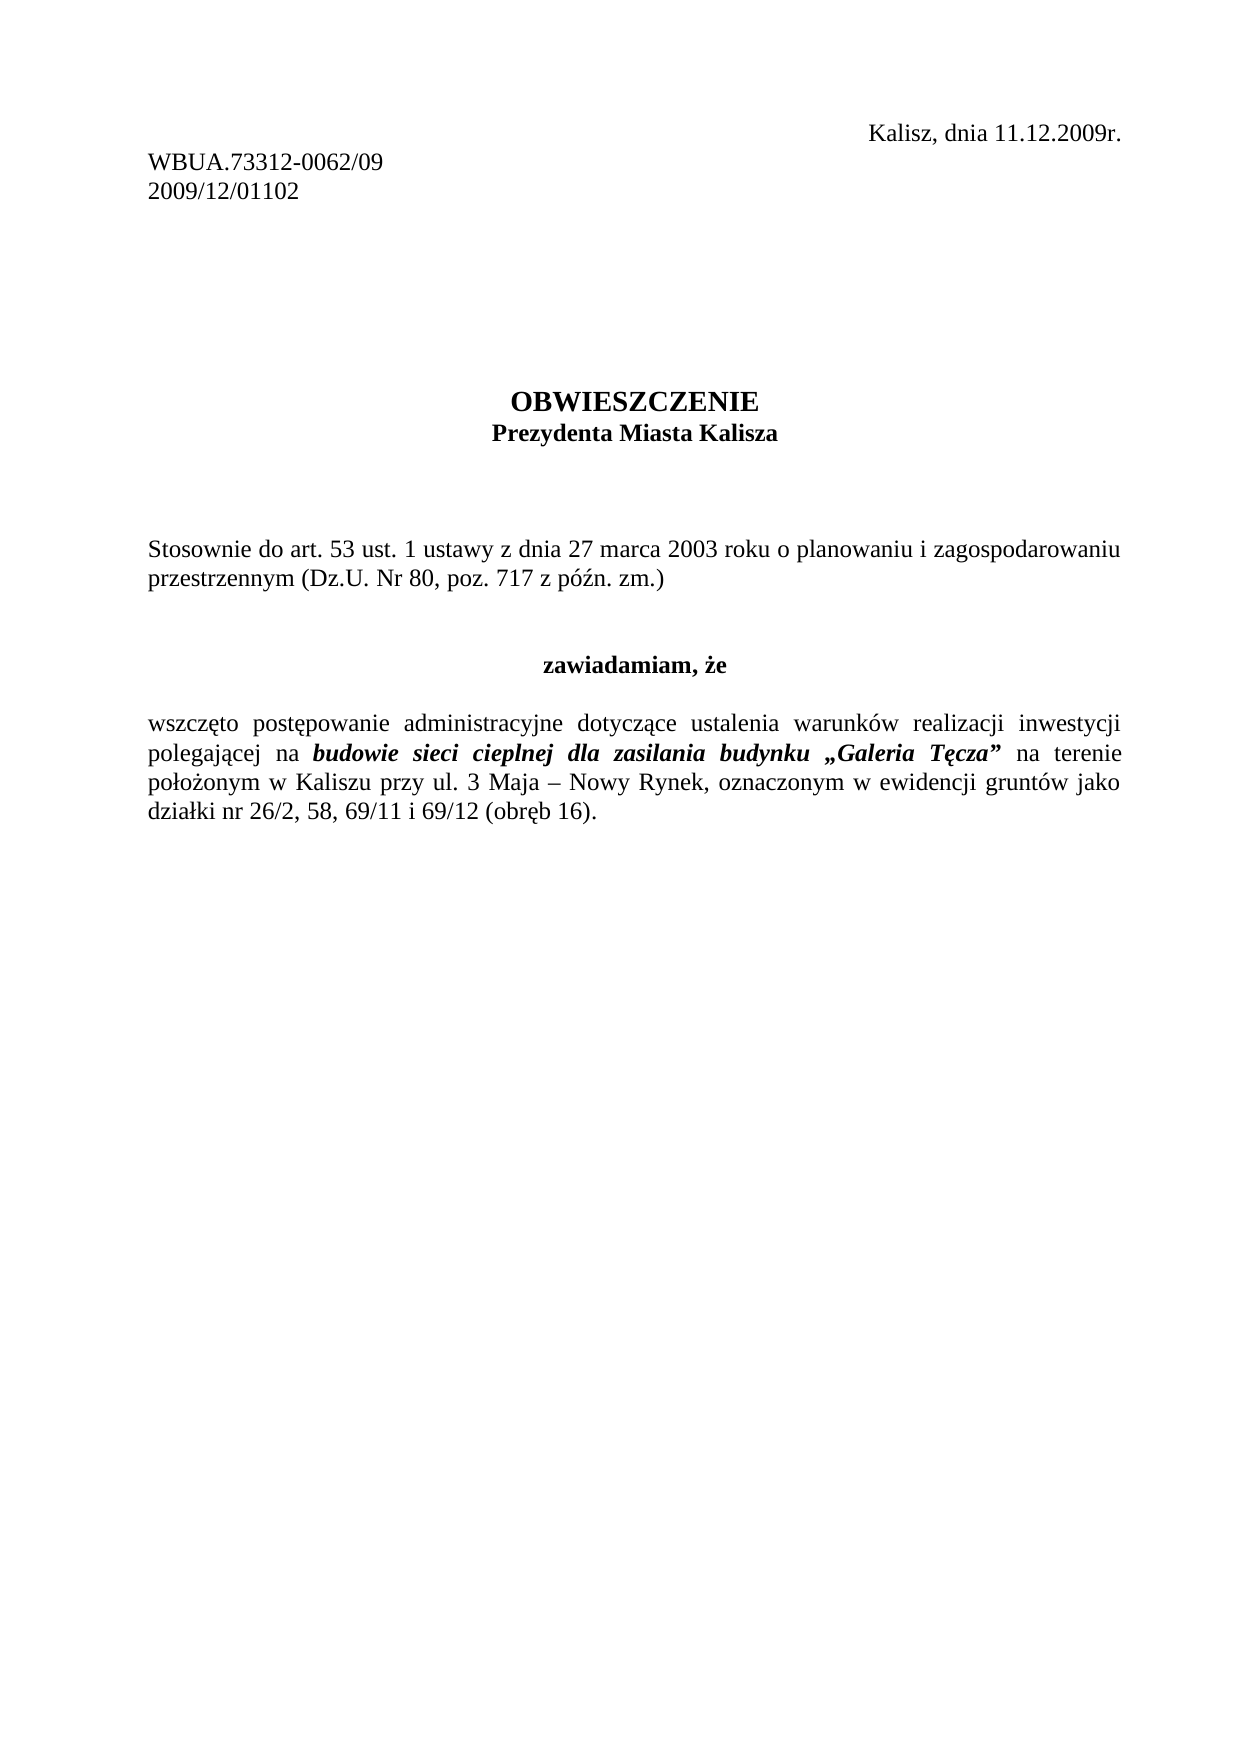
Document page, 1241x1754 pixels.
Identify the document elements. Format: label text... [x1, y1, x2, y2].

text OBWIESZCZENIE [148, 384, 1122, 418]
subtitle Prezydenta Miasta Kalisza [148, 418, 1122, 447]
text wszczęto postępowanie administracyjne dotyczące ustalenia warunków realizacji inwestycji polegającej na budowie sieci cieplnej dla zasilania budynku „Galeria Tęcza” na terenie położonym w Kaliszu przy ul. 3 Maja – Nowy Rynek, oznaczonym w ewidencji gruntów jako działki nr 26/2, 58, 69/11 i 69/12 (obręb 16). [148, 708, 1122, 824]
text Kalisz, dnia 11.12.2009r. [148, 118, 1122, 147]
text Stosownie do art. 53 ust. 1 ustawy z dnia 27 marca 2003 roku o planowaniu i zagospodarowaniu przestrzennym (Dz.U. Nr 80, poz. 717 z późn. zm.) [148, 534, 1122, 592]
text 2009/12/01102 [148, 176, 1122, 205]
text WBUA.73312-0062/09 [148, 147, 1122, 176]
text zawiadamiam, że [148, 650, 1122, 679]
